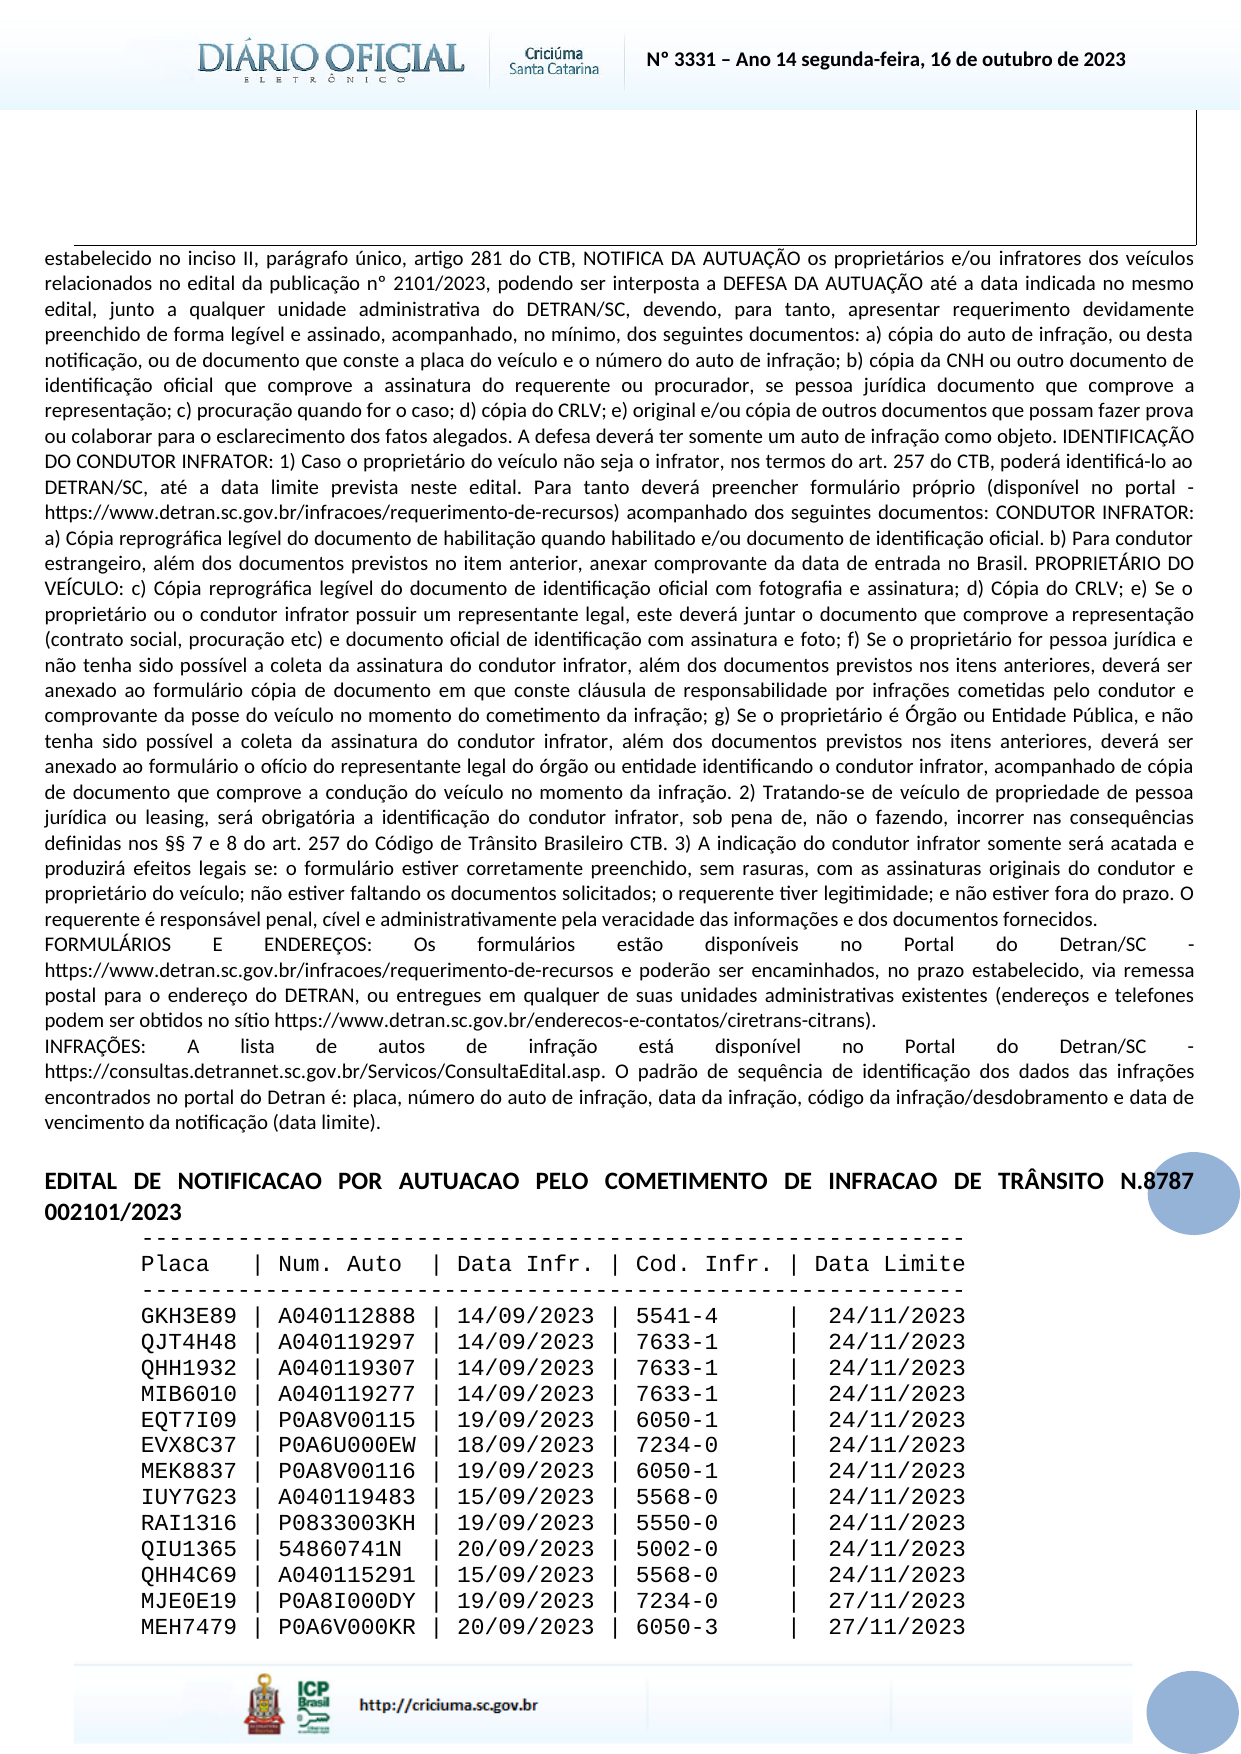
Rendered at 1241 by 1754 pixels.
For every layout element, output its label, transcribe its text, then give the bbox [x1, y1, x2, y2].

text ------------------------------------------------------------ [44, 1278, 1196, 1304]
text MEH7479 | P0A6V000KR | 20/09/2023 | 6050-3 | 27/11/2023 [44, 1615, 1196, 1641]
text EQT7I09 | P0A8V00115 | 19/09/2023 | 6050-1 | 24/11/2023 [44, 1408, 1196, 1434]
text EDITAL DE NOTIFICACAO POR AUTUACAO PELO COMETIMENTO DE INFRACAO DE TRÂNSITO N.8787 002101/2023 [44, 1165, 1163, 1226]
text INFRAÇÕES: A lista de autos de infração está disponível no Portal do Detran/SC - https://consultas.detrannet.sc.gov.br/Servicos/ConsultaEdital.asp. O padrão de sequência de identificação dos dados das infrações encontrados no portal do Detran é: placa, número do auto de infração, data da infração, código da infração/desdobramento e data de vencimento da notificação (data limite). [44, 1033, 1196, 1135]
text QIU1365 | 54860741N | 20/09/2023 | 5002-0 | 24/11/2023 [44, 1538, 1196, 1563]
text RAI1316 | P0833003KH | 19/09/2023 | 5550-0 | 24/11/2023 [44, 1512, 1196, 1538]
text MEK8837 | P0A8V00116 | 19/09/2023 | 6050-1 | 24/11/2023 [44, 1460, 1196, 1486]
text FORMULÁRIOS E ENDEREÇOS: Os formulários estão disponíveis no Portal do Detran/SC - https://www.detran.sc.gov.br/infracoes/requerimento-de-recursos e poderão ser encaminhados, no prazo estabelecido, via remessa postal para o endereço do DETRAN, ou entregues em qualquer de suas unidades administrativas existentes (endereços e telefones podem ser obtidos no sítio https://www.detran.sc.gov.br/enderecos-e-contatos/ciretrans-citrans). [44, 931, 1196, 1033]
text MIB6010 | A040119277 | 14/09/2023 | 7633-1 | 24/11/2023 [44, 1382, 1196, 1408]
text QHH1932 | A040119307 | 14/09/2023 | 7633-1 | 24/11/2023 [44, 1356, 1196, 1382]
text ------------------------------------------------------------ [44, 1226, 1196, 1252]
text IUY7G23 | A040119483 | 15/09/2023 | 5568-0 | 24/11/2023 [44, 1486, 1196, 1512]
text Placa | Num. Auto | Data Infr. | Cod. Infr. | Data Limite [44, 1252, 1196, 1278]
text QHH4C69 | A040115291 | 15/09/2023 | 5568-0 | 24/11/2023 [44, 1563, 1196, 1589]
text EVX8C37 | P0A6U000EW | 18/09/2023 | 7234-0 | 24/11/2023 [44, 1434, 1196, 1460]
text MJE0E19 | P0A8I000DY | 19/09/2023 | 7234-0 | 27/11/2023 [44, 1589, 1196, 1615]
text estabelecido no inciso II, parágrafo único, artigo 281 do CTB, NOTIFICA DA AUTUAÇÃO os proprietários e/ou infratores dos veículos relacionados no edital da publicação nº 2101/2023, podendo ser interposta a DEFESA DA AUTUAÇÃO até a data indicada no mesmo edital, junto a qualquer unidade administrativa do DETRAN/SC, devendo, para tanto, apresentar requerimento devidamente preenchido de forma legível e assinado, acompanhado, no mínimo, dos seguintes documentos: a) cópia do auto de infração, ou desta notificação, ou de documento que conste a placa do veículo e o número do auto de infração; b) cópia da CNH ou outro documento de identificação oficial que comprove a assinatura do requerente ou procurador, se pessoa jurídica documento que comprove a representação; c) procuração quando for o caso; d) cópia do CRLV; e) original e/ou cópia de outros documentos que possam fazer prova ou colaborar para o esclarecimento dos fatos alegados. A defesa deverá ter somente um auto de infração como objeto. IDENTIFICAÇÃO DO CONDUTOR INFRATOR: 1) Caso o proprietário do veículo não seja o infrator, nos termos do art. 257 do CTB, poderá identificá-lo ao DETRAN/SC, até a data limite prevista neste edital. Para tanto deverá preencher formulário próprio (disponível no portal - https://www.detran.sc.gov.br/infracoes/requerimento-de-recursos) acompanhado dos seguintes documentos: CONDUTOR INFRATOR: a) Cópia reprográfica legível do documento de habilitação quando habilitado e/ou documento de identificação oficial. b) Para condutor estrangeiro, além dos documentos previstos no item anterior, anexar comprovante da data de entrada no Brasil. PROPRIETÁRIO DO VEÍCULO: c) Cópia reprográfica legível do documento de identificação oficial com fotografia e assinatura; d) Cópia do CRLV; e) Se o proprietário ou o condutor infrator possuir um representante legal, este deverá juntar o documento que comprove a representação (contrato social, procuração etc) e documento oficial de identificação com assinatura e foto; f) Se o proprietário for pessoa jurídica e não tenha sido possível a coleta da assinatura do condutor infrator, além dos documentos previstos nos itens anteriores, deverá ser anexado ao formulário cópia de documento em que conste cláusula de responsabilidade por infrações cometidas pelo condutor e comprovante da posse do veículo no momento do cometimento da infração; g) Se o proprietário é Órgão ou Entidade Pública, e não tenha sido possível a coleta da assinatura do condutor infrator, além dos documentos previstos nos itens anteriores, deverá ser anexado ao formulário o ofício do representante legal do órgão ou entidade identificando o condutor infrator, acompanhado de cópia de documento que comprove a condução do veículo no momento da infração. 2) Tratando-se de veículo de propriedade de pessoa jurídica ou leasing, será obrigatória a identificação do condutor infrator, sob pena de, não o fazendo, incorrer nas consequências definidas nos §§ 7 e 8 do art. 257 do Código de Trânsito Brasileiro CTB. 3) A indicação do condutor infrator somente será acatada e produzirá efeitos legais se: o formulário estiver corretamente preenchido, sem rasuras, com as assinaturas originais do condutor e proprietário do veículo; não estiver faltando os documentos solicitados; o requerente tiver legitimidade; e não estiver fora do prazo. O requerente é responsável penal, cível e administrativamente pela veracidade das informações e dos documentos fornecidos. [44, 245, 1196, 931]
text GKH3E89 | A040112888 | 14/09/2023 | 5541-4 | 24/11/2023 [44, 1304, 1196, 1330]
text QJT4H48 | A040119297 | 14/09/2023 | 7633-1 | 24/11/2023 [44, 1330, 1196, 1356]
